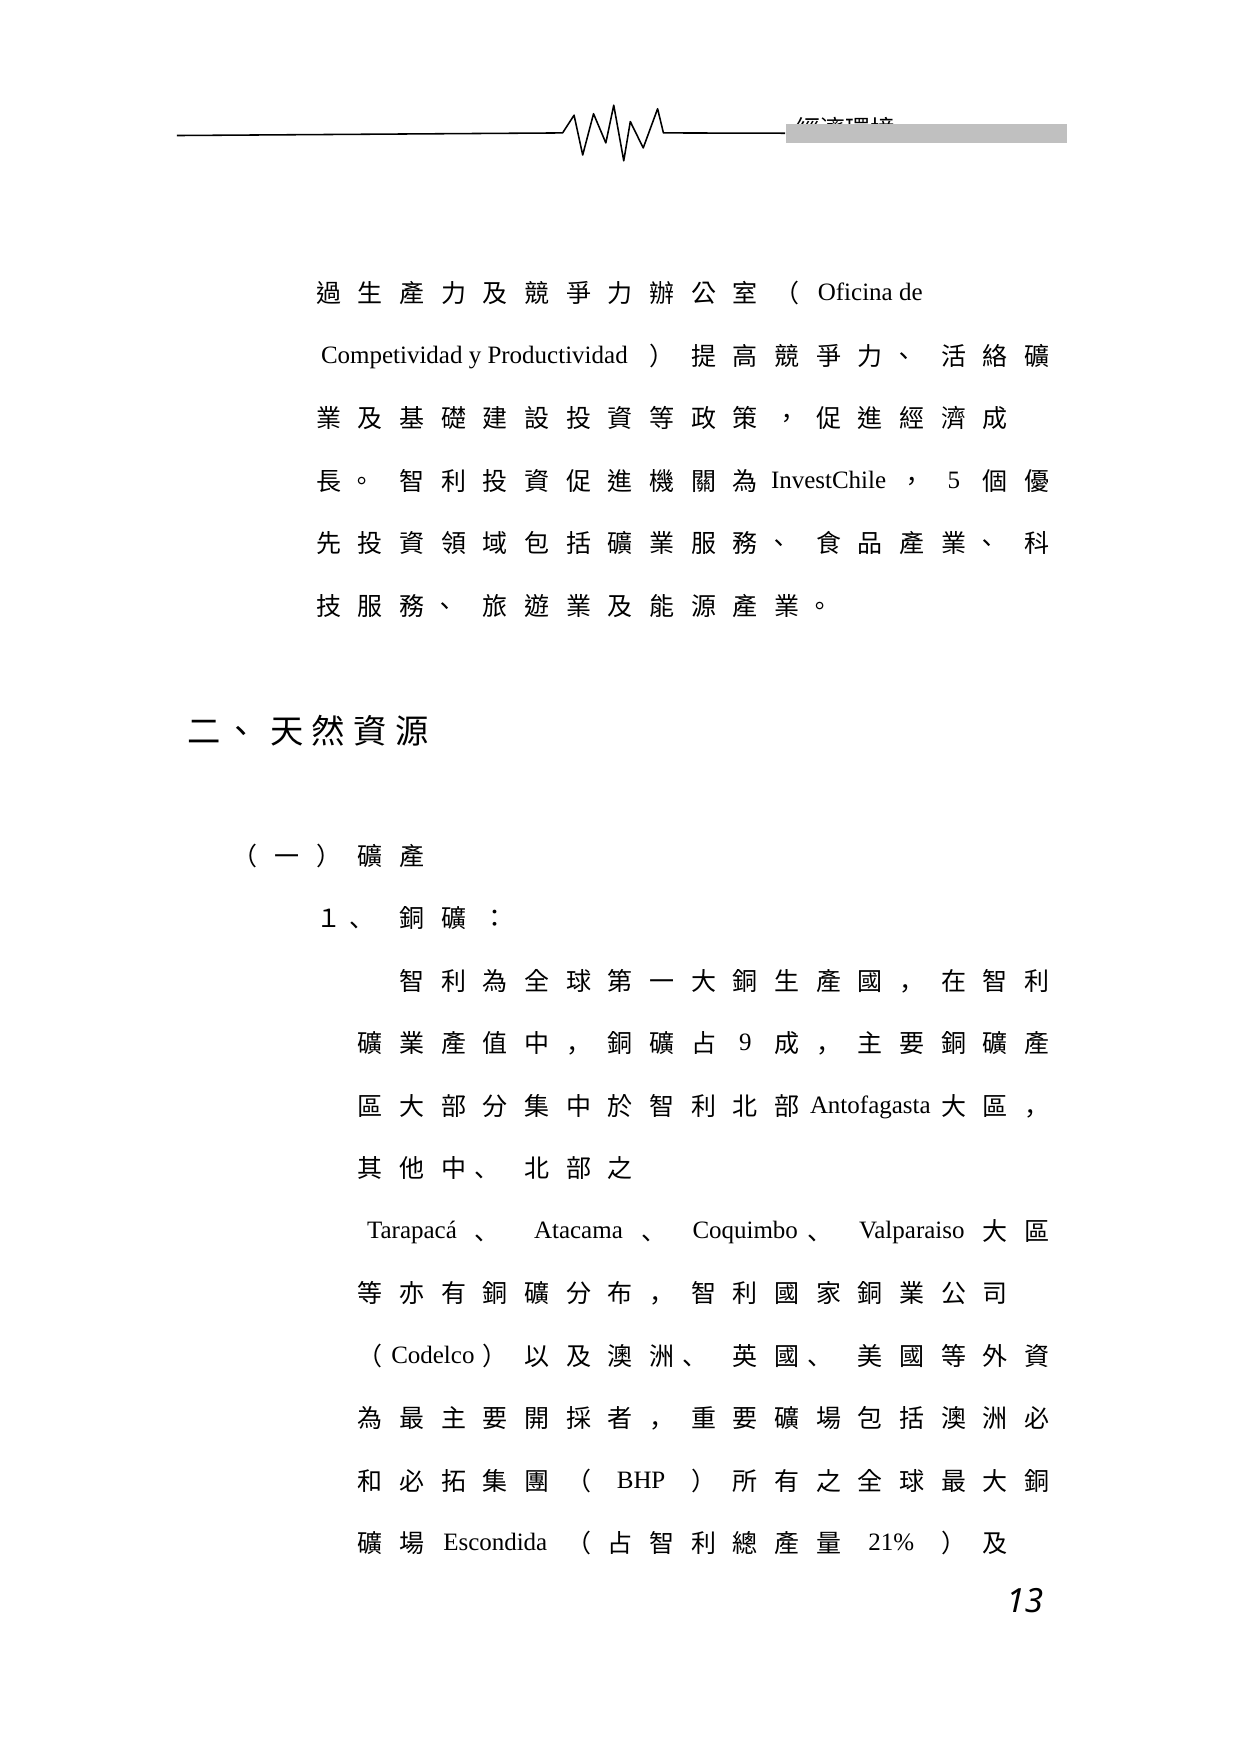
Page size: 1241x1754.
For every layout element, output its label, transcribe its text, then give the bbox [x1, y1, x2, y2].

text 過生產力及競爭力辦公室（Oficina de Competividad y Productividad）提高競爭力、活絡礦業及基礎建設投資等政策，促進經濟成長。智利投資促進機關為InvestChile，5個優先投資領域包括礦業服務、食品產業、科技服務、旅遊業及能源產業。 [281, 250, 1058, 625]
text １、銅礦： [281, 875, 1058, 938]
text 二、天然資源 [183, 688, 1058, 750]
text 智利為全球第一大銅生產國，在智利礦業產值中，銅礦占9成，主要銅礦產區大部分集中於智利北部Antofagasta大區，其他中、北部之Tarapacá、Atacama、Coquimbo、Valparaiso大區等亦有銅礦分布，智利國家銅業公司（Codelco）以及澳洲、英國、美國等外資為最主要開採者，重要礦場包括澳洲必和必拓集團（BHP）所有之全球最大銅礦場Escondida（占智利總產量21%）及 [330, 938, 1058, 1563]
text （一）礦產 [207, 813, 1058, 875]
